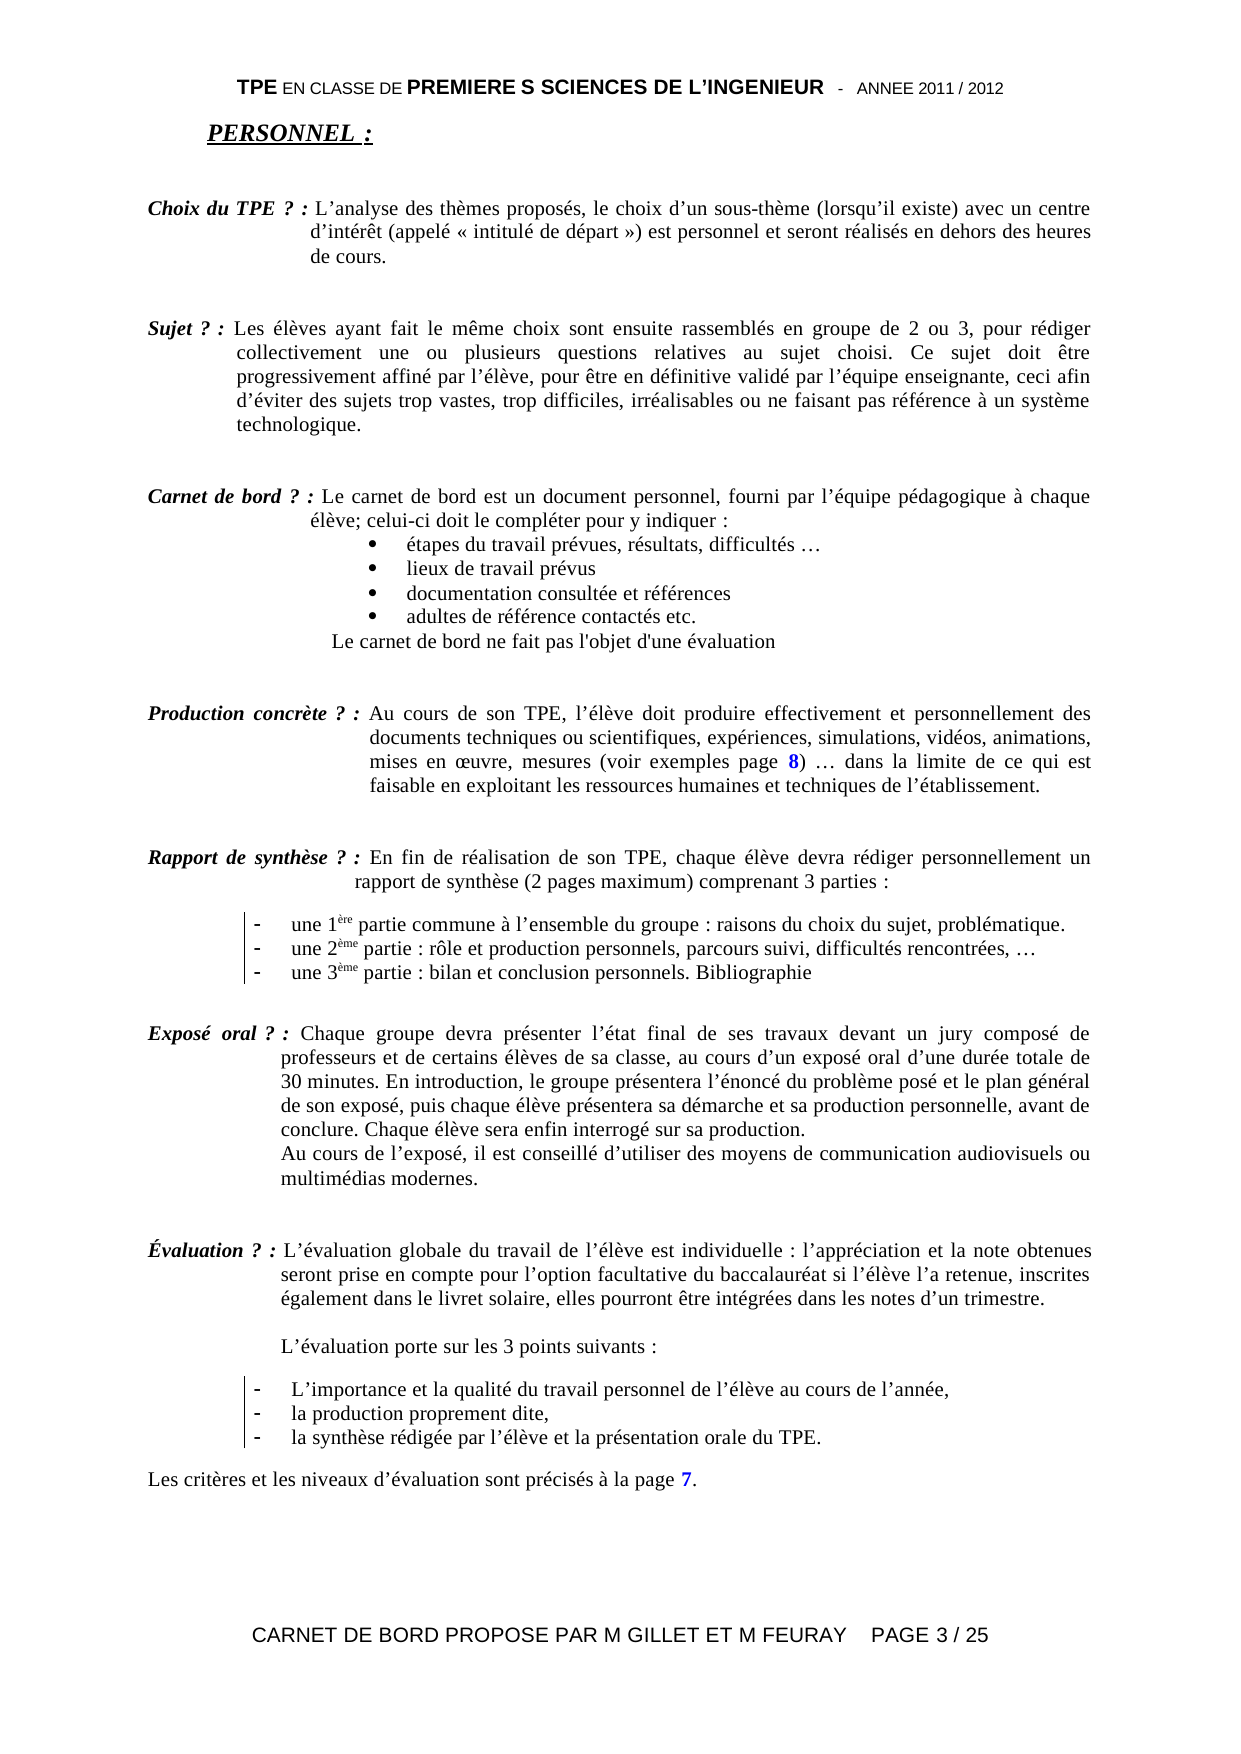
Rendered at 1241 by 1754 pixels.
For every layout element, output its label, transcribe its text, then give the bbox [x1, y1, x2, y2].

list documentation consultée et références [369, 580, 1092, 604]
text L’évaluation porte sur les 3 points suivants : [281, 1334, 1092, 1358]
list la synthèse rédigée par l’élève et la présentation orale du TPE. [245, 1424, 1092, 1448]
text Carnet de bord ? : Le carnet de bord est un document personnel, fourni par l’équipe pédagogique à chaque élève; celui-ci doit le compléter pour y indiquer : [148, 484, 1092, 532]
text Au cours de l’exposé, il est conseillé d’utiliser des moyens de communication audiovisuels ou multimédias modernes. [281, 1141, 1092, 1189]
text Le carnet de bord ne fait pas l'objet d'une évaluation [331, 628, 1092, 652]
list une 1ère partie commune à l’ensemble du groupe : raisons du choix du sujet, problématique. [245, 912, 1092, 936]
list adultes de référence contactés etc. [369, 604, 1092, 628]
text Production concrète ? : Au cours de son TPE, l’élève doit produire effectivement et personnellement des documents techniques ou scientifiques, expériences, simulations, vidéos, animations, mises en œuvre, mesures (voir exemples page 8) … dans la limite de ce qui est faisable en exploitant les ressources humaines et techniques de l’établissement. [148, 701, 1092, 797]
text Les critères et les niveaux d’évaluation sont précisés à la page 7. [148, 1467, 1092, 1491]
list L’importance et la qualité du travail personnel de l’élève au cours de l’année, [245, 1376, 1092, 1400]
text Sujet ? : Les élèves ayant fait le même choix sont ensuite rassemblés en groupe de 2 ou 3, pour rédiger collectivement une ou plusieurs questions relatives au sujet choisi. Ce sujet doit être progressivement affiné par l’élève, pour être en définitive validé par l’équipe enseignante, ceci afin d’éviter des sujets trop vastes, trop difficiles, irréalisables ou ne faisant pas référence à un système technologique. [148, 316, 1092, 436]
text Évaluation ? : L’évaluation globale du travail de l’élève est individuelle : l’appréciation et la note obtenues seront prise en compte pour l’option facultative du baccalauréat si l’élève l’a retenue, inscrites également dans le livret solaire, elles pourront être intégrées dans les notes d’un trimestre. [148, 1237, 1092, 1310]
text Choix du TPE ? : L’analyse des thèmes proposés, le choix d’un sous-thème (lorsqu’il existe) avec un centre d’intérêt (appelé « intitulé de départ ») est personnel et seront réalisés en dehors des heures de cours. [148, 195, 1092, 267]
list la production proprement dite, [245, 1400, 1092, 1424]
text Exposé oral ? : Chaque groupe devra présenter l’état final de ses travaux devant un jury composé de professeurs et de certains élèves de sa classe, au cours d’un exposé oral d’une durée totale de 30 minutes. En introduction, le groupe présentera l’énoncé du problème posé et le plan général de son exposé, puis chaque élève présentera sa démarche et sa production personnelle, avant de conclure. Chaque élève sera enfin interrogé sur sa production. [148, 1021, 1092, 1141]
list une 3ème partie : bilan et conclusion personnels. Bibliographie [245, 960, 1092, 984]
text Rapport de synthèse ? : En fin de réalisation de son TPE, chaque élève devra rédiger personnellement un rapport de synthèse (2 pages maximum) comprenant 3 parties : [148, 845, 1092, 893]
list lieux de travail prévus [369, 556, 1092, 580]
list une 2ème partie : rôle et production personnels, parcours suivi, difficultés rencontrées, … [245, 936, 1092, 960]
text PERSONNEL : [207, 118, 1092, 147]
list étapes du travail prévues, résultats, difficultés … [369, 532, 1092, 556]
